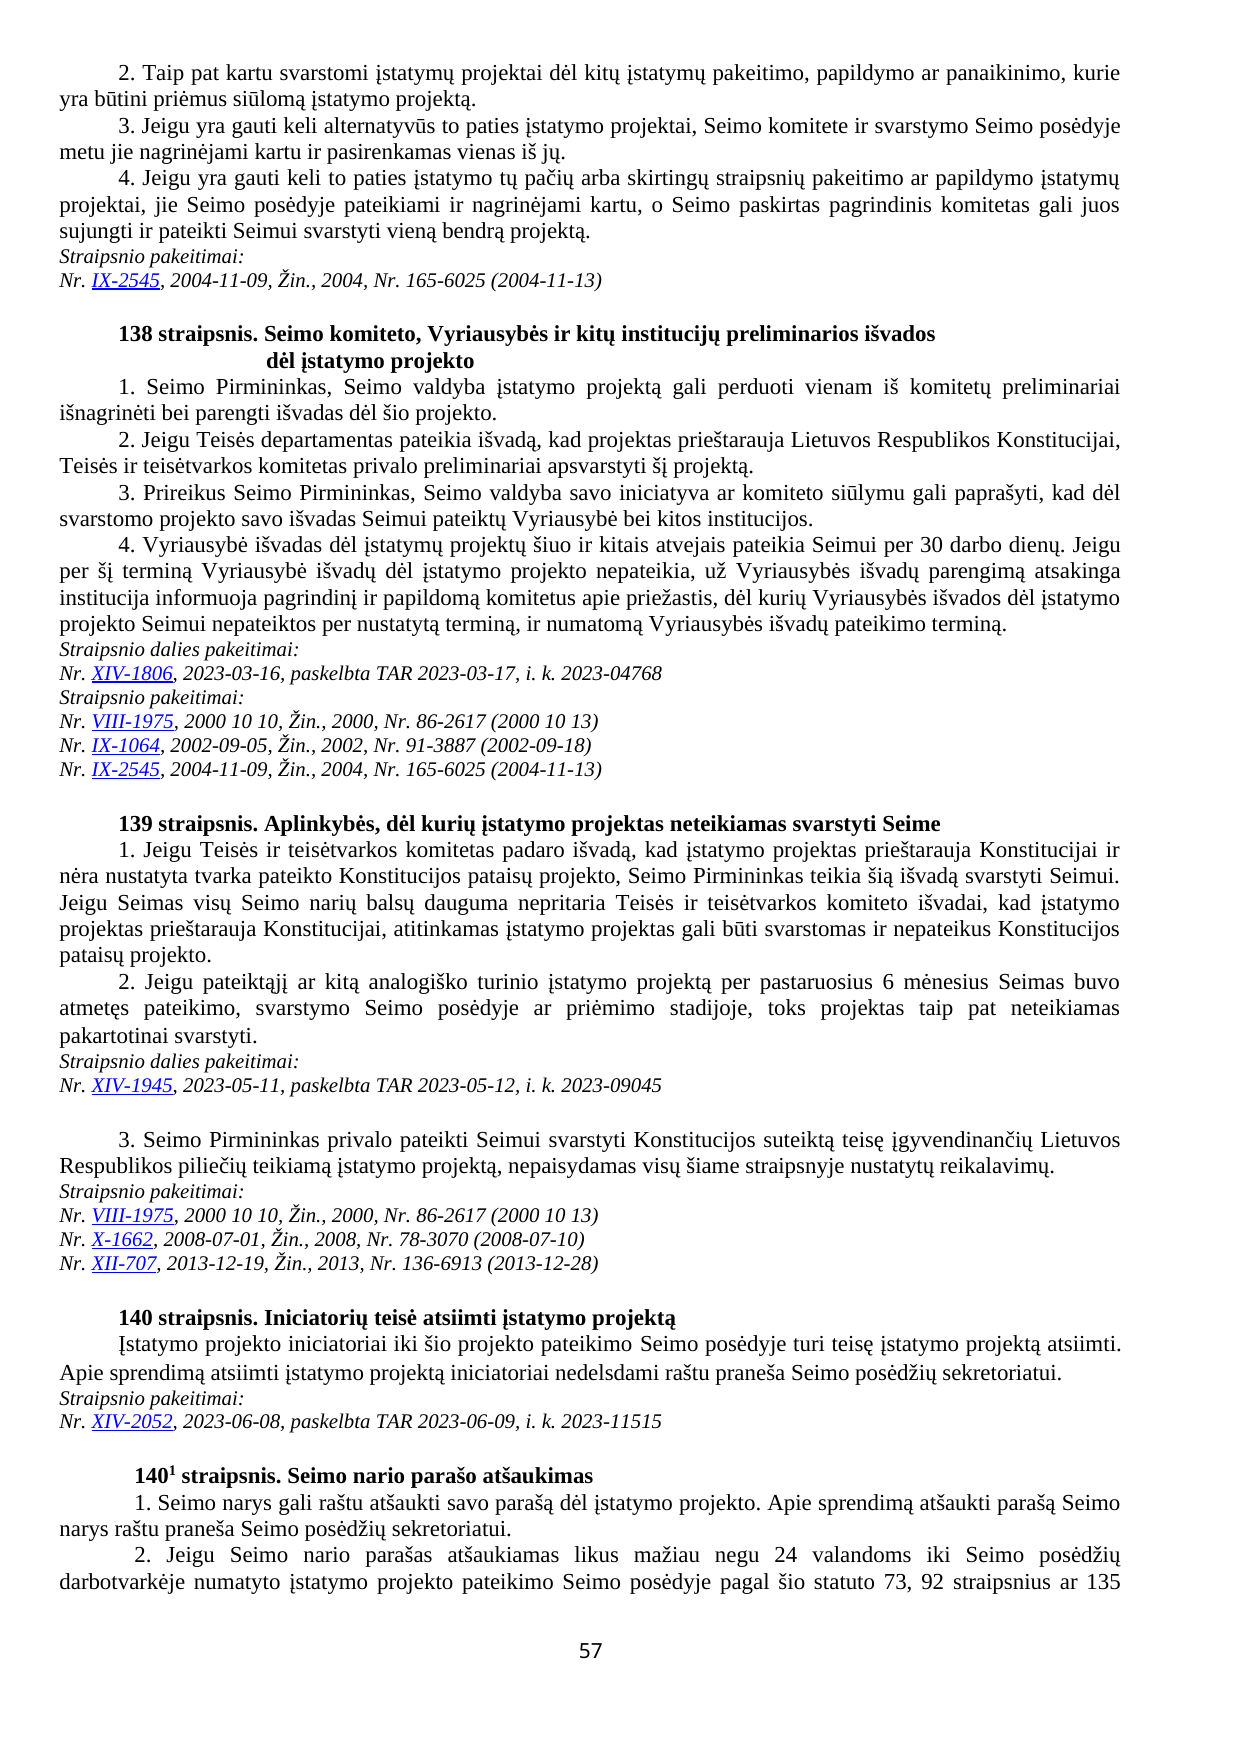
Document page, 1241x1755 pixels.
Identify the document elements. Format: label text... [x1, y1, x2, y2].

text Straipsnio pakeitimai: [59, 243, 1122, 268]
text 1. Jeigu Teisės ir teisėtvarkos komitetas padaro išvadą, kad įstatymo projektas prieštarauja Konstitucijai ir nėra nustatyta tvarka pateikto Konstitucijos pataisų projekto, Seimo Pirmininkas teikia šią išvadą svarstyti Seimui. Jeigu Seimas visų Seimo narių balsų dauguma nepritaria Teisės ir teisėtvarkos komiteto išvadai, kad įstatymo projektas prieštarauja Konstitucijai, atitinkamas įstatymo projektas gali būti svarstomas ir nepateikus Konstitucijos pataisų projekto. [59, 836, 1122, 968]
text Nr. IX-2545, 2004-11-09, Žin., 2004, Nr. 165-6025 (2004-11-13) [59, 268, 1122, 292]
text 3. Seimo Pirmininkas privalo pateikti Seimui svarstyti Konstitucijos suteiktą teisę įgyvendinančių Lietuvos Respublikos piliečių teikiamą įstatymo projektą, nepaisydamas visų šiame straipsnyje nustatytų reikalavimų. [59, 1126, 1122, 1179]
text Nr. XIV-1945, 2023-05-11, paskelbta TAR 2023-05-12, i. k. 2023-09045 [59, 1073, 1122, 1097]
text Nr. XII-707, 2013-12-19, Žin., 2013, Nr. 136-6913 (2013-12-28) [59, 1251, 1122, 1275]
text 2. Jeigu Seimo nario parašas atšaukiamas likus mažiau negu 24 valandoms iki Seimo posėdžių darbotvarkėje numatyto įstatymo projekto pateikimo Seimo posėdyje pagal šio statuto 73, 92 straipsnius ar 135 [59, 1541, 1122, 1594]
text 2. Taip pat kartu svarstomi įstatymų projektai dėl kitų įstatymų pakeitimo, papildymo ar panaikinimo, kurie yra būtini priėmus siūlomą įstatymo projektą. [59, 59, 1122, 112]
text Nr. IX-2545, 2004-11-09, Žin., 2004, Nr. 165-6025 (2004-11-13) [59, 757, 1122, 781]
text Straipsnio pakeitimai: [59, 685, 1122, 709]
text 3. Prireikus Seimo Pirmininkas, Seimo valdyba savo iniciatyva ar komiteto siūlymu gali paprašyti, kad dėl svarstomo projekto savo išvadas Seimui pateiktų Vyriausybė bei kitos institucijos. [59, 478, 1122, 531]
text Nr. XIV-1806, 2023-03-16, paskelbta TAR 2023-03-17, i. k. 2023-04768 [59, 661, 1122, 685]
text 2. Jeigu Teisės departamentas pateikia išvadą, kad projektas prieštarauja Lietuvos Respublikos Konstitucijai, Teisės ir teisėtvarkos komitetas privalo preliminariai apsvarstyti šį projektą. [59, 426, 1122, 478]
text Nr. VIII-1975, 2000 10 10, Žin., 2000, Nr. 86-2617 (2000 10 13) [59, 1203, 1122, 1227]
text 1. Seimo Pirmininkas, Seimo valdyba įstatymo projektą gali perduoti vienam iš komitetų preliminariai išnagrinėti bei parengti išvadas dėl šio projekto. [59, 373, 1122, 426]
text Straipsnio pakeitimai: [59, 1179, 1122, 1203]
text 1401 straipsnis. Seimo nario parašo atšaukimas [59, 1462, 1122, 1489]
text 2. Jeigu pateiktąjį ar kitą analogiško turinio įstatymo projektą per pastaruosius 6 mėnesius Seimas buvo atmetęs pateikimo, svarstymo Seimo posėdyje ar priėmimo stadijoje, toks projektas taip pat neteikiamas pakartotinai svarstyti. [59, 968, 1122, 1049]
text Nr. XIV-2052, 2023-06-08, paskelbta TAR 2023-06-09, i. k. 2023-11515 [59, 1409, 1122, 1433]
text 138 straipsnis. Seimo komiteto, Vyriausybės ir kitų institucijų preliminarios išvados [59, 320, 1122, 347]
text 139 straipsnis. Aplinkybės, dėl kurių įstatymo projektas neteikiamas svarstyti Seime [59, 810, 1122, 836]
text Įstatymo projekto iniciatoriai iki šio projekto pateikimo Seimo posėdyje turi teisę įstatymo projektą atsiimti. Apie sprendimą atsiimti įstatymo projektą iniciatoriai nedelsdami raštu praneša Seimo posėdžių sekretoriatui. [59, 1330, 1122, 1385]
text Straipsnio dalies pakeitimai: [59, 637, 1122, 661]
text 3. Jeigu yra gauti keli alternatyvūs to paties įstatymo projektai, Seimo komitete ir svarstymo Seimo posėdyje metu jie nagrinėjami kartu ir pasirenkamas vienas iš jų. [59, 112, 1122, 164]
text Straipsnio pakeitimai: [59, 1385, 1122, 1409]
text 4. Jeigu yra gauti keli to paties įstatymo tų pačių arba skirtingų straipsnių pakeitimo ar papildymo įstatymų projektai, jie Seimo posėdyje pateikiami ir nagrinėjami kartu, o Seimo paskirtas pagrindinis komitetas gali juos sujungti ir pateikti Seimui svarstyti vieną bendrą projektą. [59, 164, 1122, 243]
text 140 straipsnis. Iniciatorių teisė atsiimti įstatymo projektą [59, 1304, 1122, 1330]
text Nr. VIII-1975, 2000 10 10, Žin., 2000, Nr. 86-2617 (2000 10 13) [59, 709, 1122, 733]
text 1. Seimo narys gali raštu atšaukti savo parašą dėl įstatymo projekto. Apie sprendimą atšaukti parašą Seimo narys raštu praneša Seimo posėdžių sekretoriatui. [59, 1489, 1122, 1541]
text 4. Vyriausybė išvadas dėl įstatymų projektų šiuo ir kitais atvejais pateikia Seimui per 30 darbo dienų. Jeigu per šį terminą Vyriausybė išvadų dėl įstatymo projekto nepateikia, už Vyriausybės išvadų parengimą atsakinga institucija informuoja pagrindinį ir papildomą komitetus apie priežastis, dėl kurių Vyriausybės išvados dėl įstatymo projekto Seimui nepateiktos per nustatytą terminą, ir numatomą Vyriausybės išvadų pateikimo terminą. [59, 531, 1122, 637]
text Nr. IX-1064, 2002-09-05, Žin., 2002, Nr. 91-3887 (2002-09-18) [59, 733, 1122, 757]
text Nr. X-1662, 2008-07-01, Žin., 2008, Nr. 78-3070 (2008-07-10) [59, 1227, 1122, 1251]
text dėl įstatymo projekto [59, 347, 1122, 373]
text Straipsnio dalies pakeitimai: [59, 1049, 1122, 1073]
